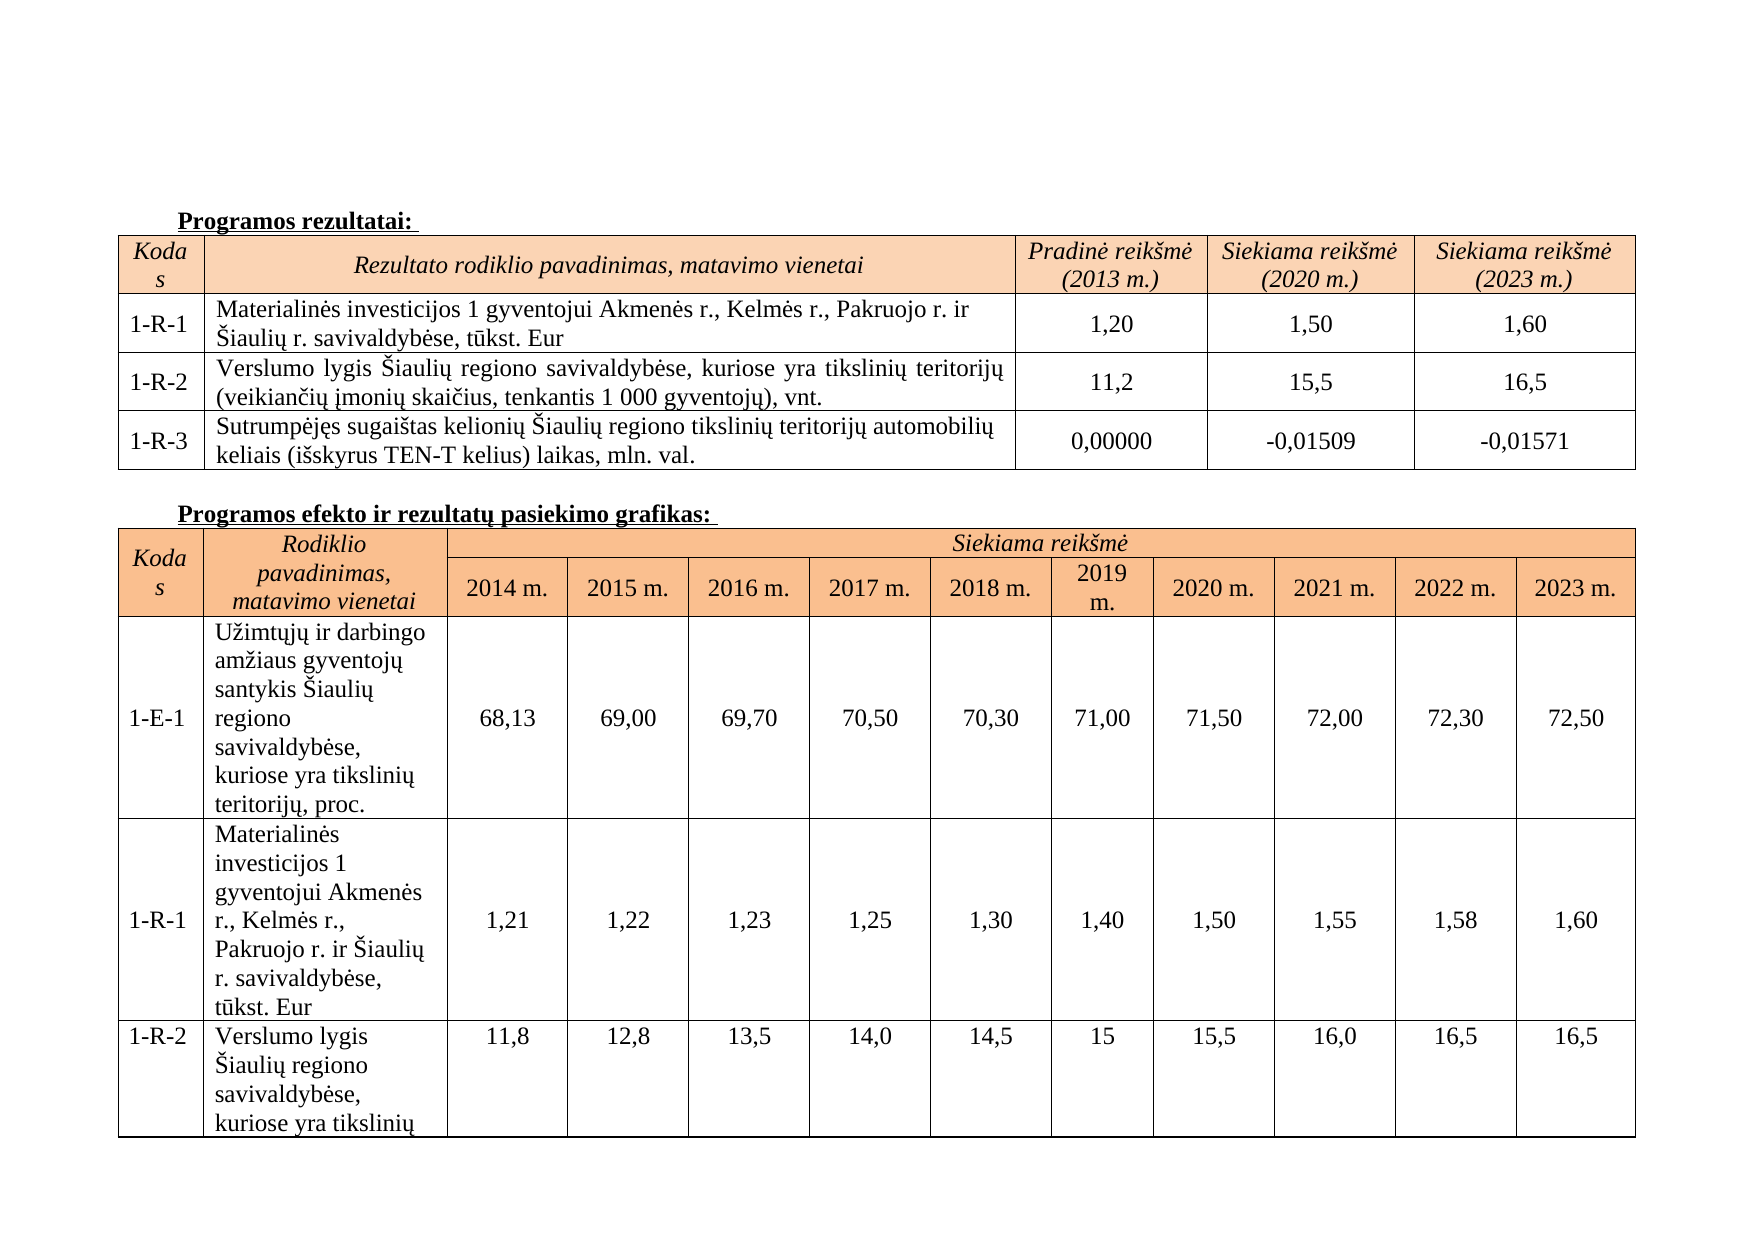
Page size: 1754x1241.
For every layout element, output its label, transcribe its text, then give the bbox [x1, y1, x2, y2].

table_cell Materialinės investicijos 1 gyventojui Akmenės r., Kelmės r., Pakruojo r. ir Šiaulių r. savivaldybėse, tūkst. Eur [205, 294, 1015, 352]
table_cell 1,21 [448, 819, 567, 1020]
table_cell 1-E-1 [119, 617, 203, 818]
table_cell 16,5 [1517, 1021, 1635, 1136]
table_cell 1-R-1 [119, 294, 204, 352]
table_cell 1,60 [1517, 819, 1635, 1020]
table_cell 15 [1052, 1021, 1153, 1136]
table_cell 2018 m. [931, 558, 1051, 616]
table_cell 11,2 [1016, 353, 1207, 410]
table_cell 1,20 [1016, 294, 1207, 352]
table_cell 15,5 [1208, 353, 1414, 410]
table_cell 2023 m. [1517, 558, 1635, 616]
table_cell 1-R-3 [119, 411, 204, 469]
table_cell 1,50 [1208, 294, 1414, 352]
table_cell 1,55 [1275, 819, 1395, 1020]
table_cell 2022 m. [1396, 558, 1516, 616]
table_cell 71,00 [1052, 617, 1153, 818]
table_cell 12,8 [568, 1021, 688, 1136]
table_cell 14,0 [810, 1021, 930, 1136]
table_cell 1,60 [1415, 294, 1635, 352]
table_cell 16,5 [1415, 353, 1635, 410]
table_cell 2017 m. [810, 558, 930, 616]
table_cell 2014 m. [448, 558, 567, 616]
table_cell 1,58 [1396, 819, 1516, 1020]
table_cell 68,13 [448, 617, 567, 818]
table_header Siekiama reikšmė (2020 m.) [1208, 236, 1414, 293]
table_cell 2020 m. [1154, 558, 1274, 616]
table_cell 1,40 [1052, 819, 1153, 1020]
table_cell 2015 m. [568, 558, 688, 616]
table_cell 72,00 [1275, 617, 1395, 818]
table_header Siekiama reikšmė (2023 m.) [1415, 236, 1635, 293]
table_cell 69,70 [689, 617, 809, 818]
table_header Pradinė reikšmė (2013 m.) [1016, 236, 1207, 293]
table_header Kodas [119, 236, 204, 293]
table_cell Materialinės investicijos 1 gyventojui Akmenės r., Kelmės r., Pakruojo r. ir Šiaulių r. savivaldybėse, tūkst. Eur [204, 819, 447, 1020]
table_cell 72,50 [1517, 617, 1635, 818]
table_header Kodas [119, 529, 203, 616]
table_cell -0,01571 [1415, 411, 1635, 469]
table_header Rezultato rodiklio pavadinimas, matavimo vienetai [205, 236, 1015, 293]
table_cell 14,5 [931, 1021, 1051, 1136]
table_cell 1-R-2 [119, 1021, 203, 1136]
table_cell 1,22 [568, 819, 688, 1020]
table_cell 69,00 [568, 617, 688, 818]
table_cell 0,00000 [1016, 411, 1207, 469]
table_cell 15,5 [1154, 1021, 1274, 1136]
table_cell -0,01509 [1208, 411, 1414, 469]
table_cell 1,25 [810, 819, 930, 1020]
text Programos efekto ir rezultatų pasiekimo grafikas: [118, 499, 1636, 527]
table_cell 1,50 [1154, 819, 1274, 1020]
table_cell 16,5 [1396, 1021, 1516, 1136]
table_cell 16,0 [1275, 1021, 1395, 1136]
table_cell 1-R-2 [119, 353, 204, 410]
table_header Siekiama reikšmė [448, 529, 1635, 557]
table_cell 72,30 [1396, 617, 1516, 818]
table_cell 1,30 [931, 819, 1051, 1020]
table_cell 2016 m. [689, 558, 809, 616]
table_cell 11,8 [448, 1021, 567, 1136]
table_cell Verslumo lygis Šiaulių regiono savivaldybėse, kuriose yra tikslinių teritorijų (veikiančių įmonių skaičius, tenkantis 1 000 gyventojų), vnt. [205, 353, 1015, 410]
table_cell 1-R-1 [119, 819, 203, 1020]
table_cell 70,30 [931, 617, 1051, 818]
table_cell 71,50 [1154, 617, 1274, 818]
text Programos rezultatai: [118, 206, 1636, 235]
table_cell 1,23 [689, 819, 809, 1020]
table_cell Sutrumpėjęs sugaištas kelionių Šiaulių regiono tikslinių teritorijų automobilių keliais (išskyrus TEN-T kelius) laikas, mln. val. [205, 411, 1015, 469]
table_cell Verslumo lygis Šiaulių regiono savivaldybėse, kuriose yra tikslinių [204, 1021, 447, 1136]
table_cell 2021 m. [1275, 558, 1395, 616]
table_header Rodiklio pavadinimas, matavimo vienetai [204, 529, 447, 616]
table_cell 13,5 [689, 1021, 809, 1136]
table_cell Užimtųjų ir darbingo amžiaus gyventojų santykis Šiaulių regiono savivaldybėse, kuriose yra tikslinių teritorijų, proc. [204, 617, 447, 818]
table_cell 2019 m. [1052, 558, 1153, 616]
table_cell 70,50 [810, 617, 930, 818]
